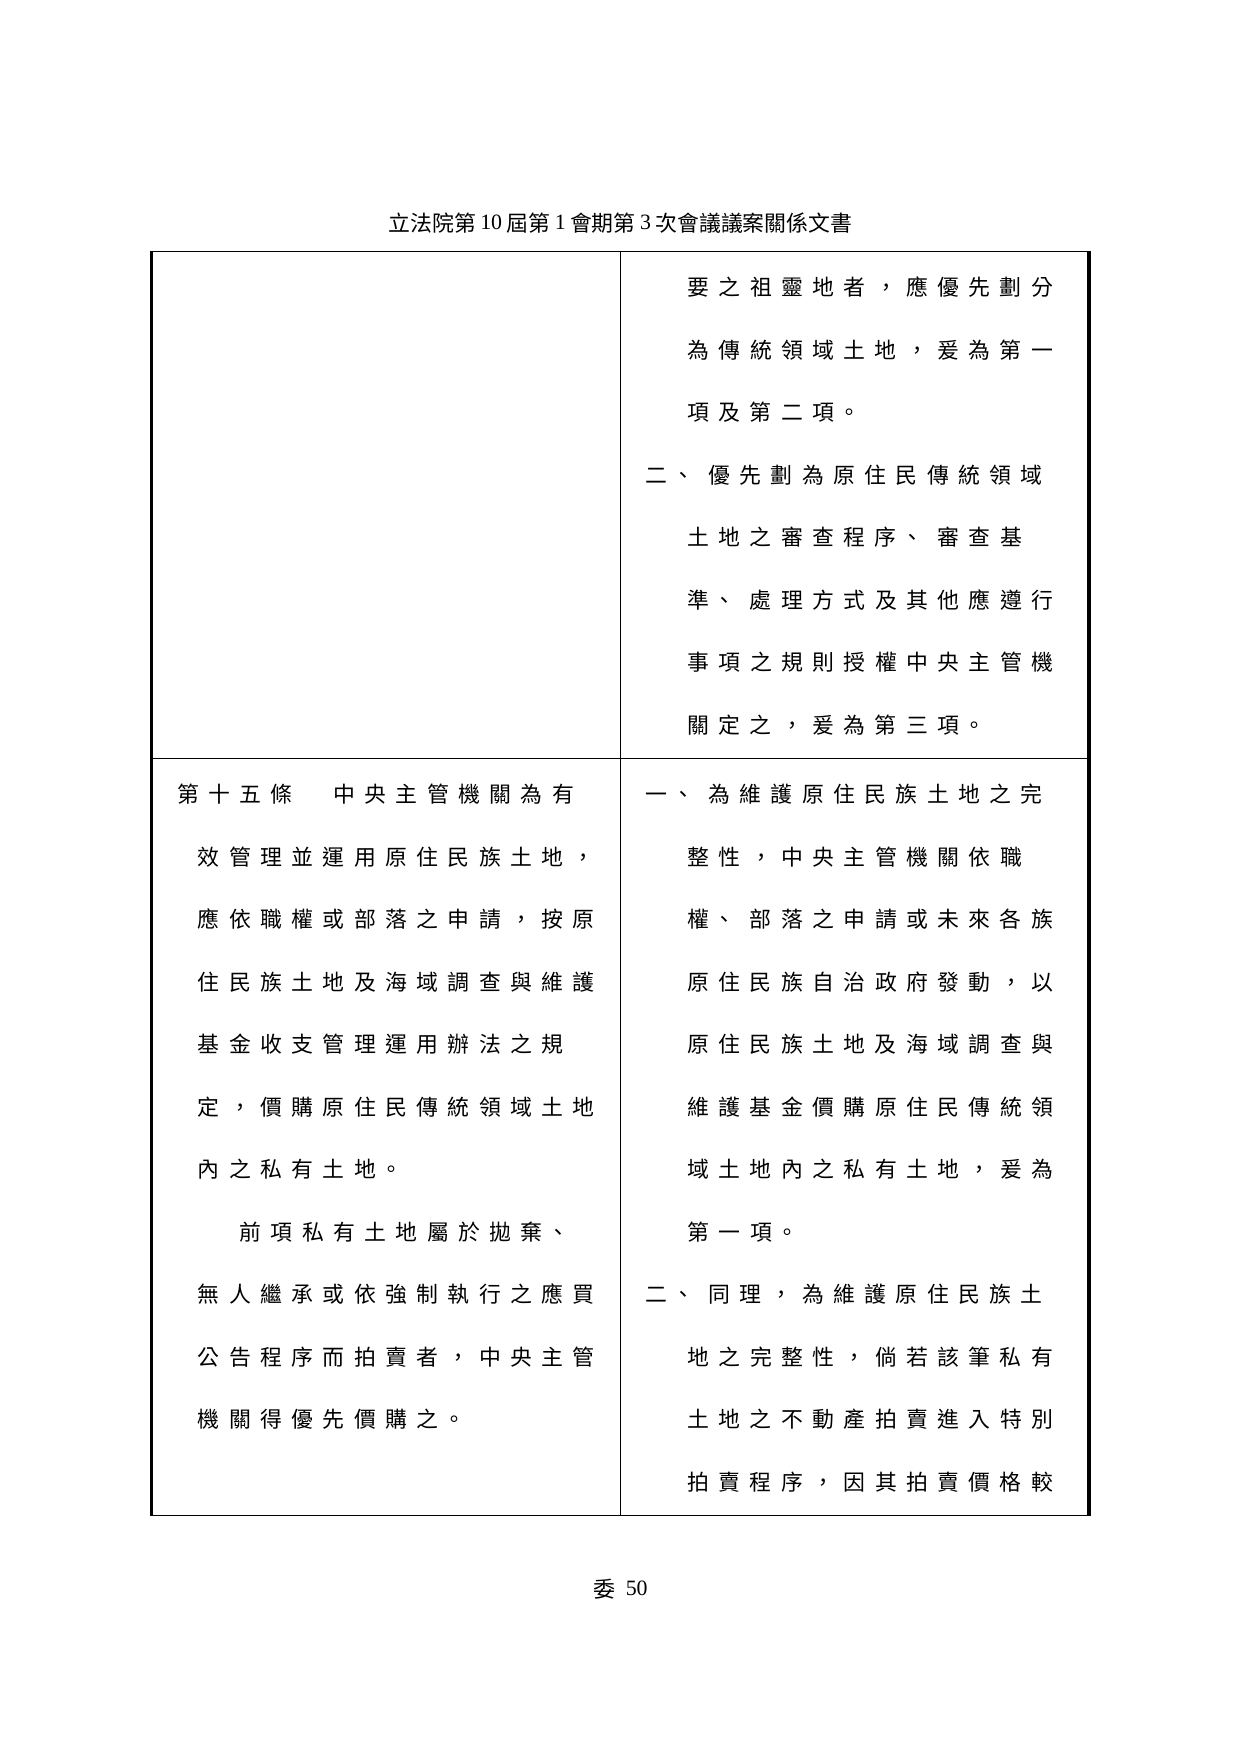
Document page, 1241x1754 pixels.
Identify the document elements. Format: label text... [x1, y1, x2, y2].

table_cell 第十五條 中央主管機關為有效管理並運用原住民族土地，應依職權或部落之申請，按原住民族土地及海域調查與維護基金收支管理運用辦法之規定，價購原住民傳統領域土地內之私有土地。 前項私有土地屬於拋棄、無人繼承或依強制執行之應買公告程序而拍賣者，中央主管機關得優先價購之。 [153, 759, 620, 1514]
table_cell [153, 252, 620, 758]
table_cell 要之祖靈地者，應優先劃分為傳統領域土地，爰為第一項及第二項。 二、優先劃為原住民傳統領域土地之審查程序、審查基準、處理方式及其他應遵行事項之規則授權中央主管機關定之，爰為第三項。 [621, 252, 1087, 758]
table_cell 一、為維護原住民族土地之完整性，中央主管機關依職權、部落之申請或未來各族原住民族自治政府發動，以原住民族土地及海域調查與維護基金價購原住民傳統領域土地內之私有土地，爰為第一項。 二、同理，為維護原住民族土地之完整性，倘若該筆私有土地之不動產拍賣進入特別拍賣程序，因其拍賣價格較 [621, 759, 1087, 1514]
